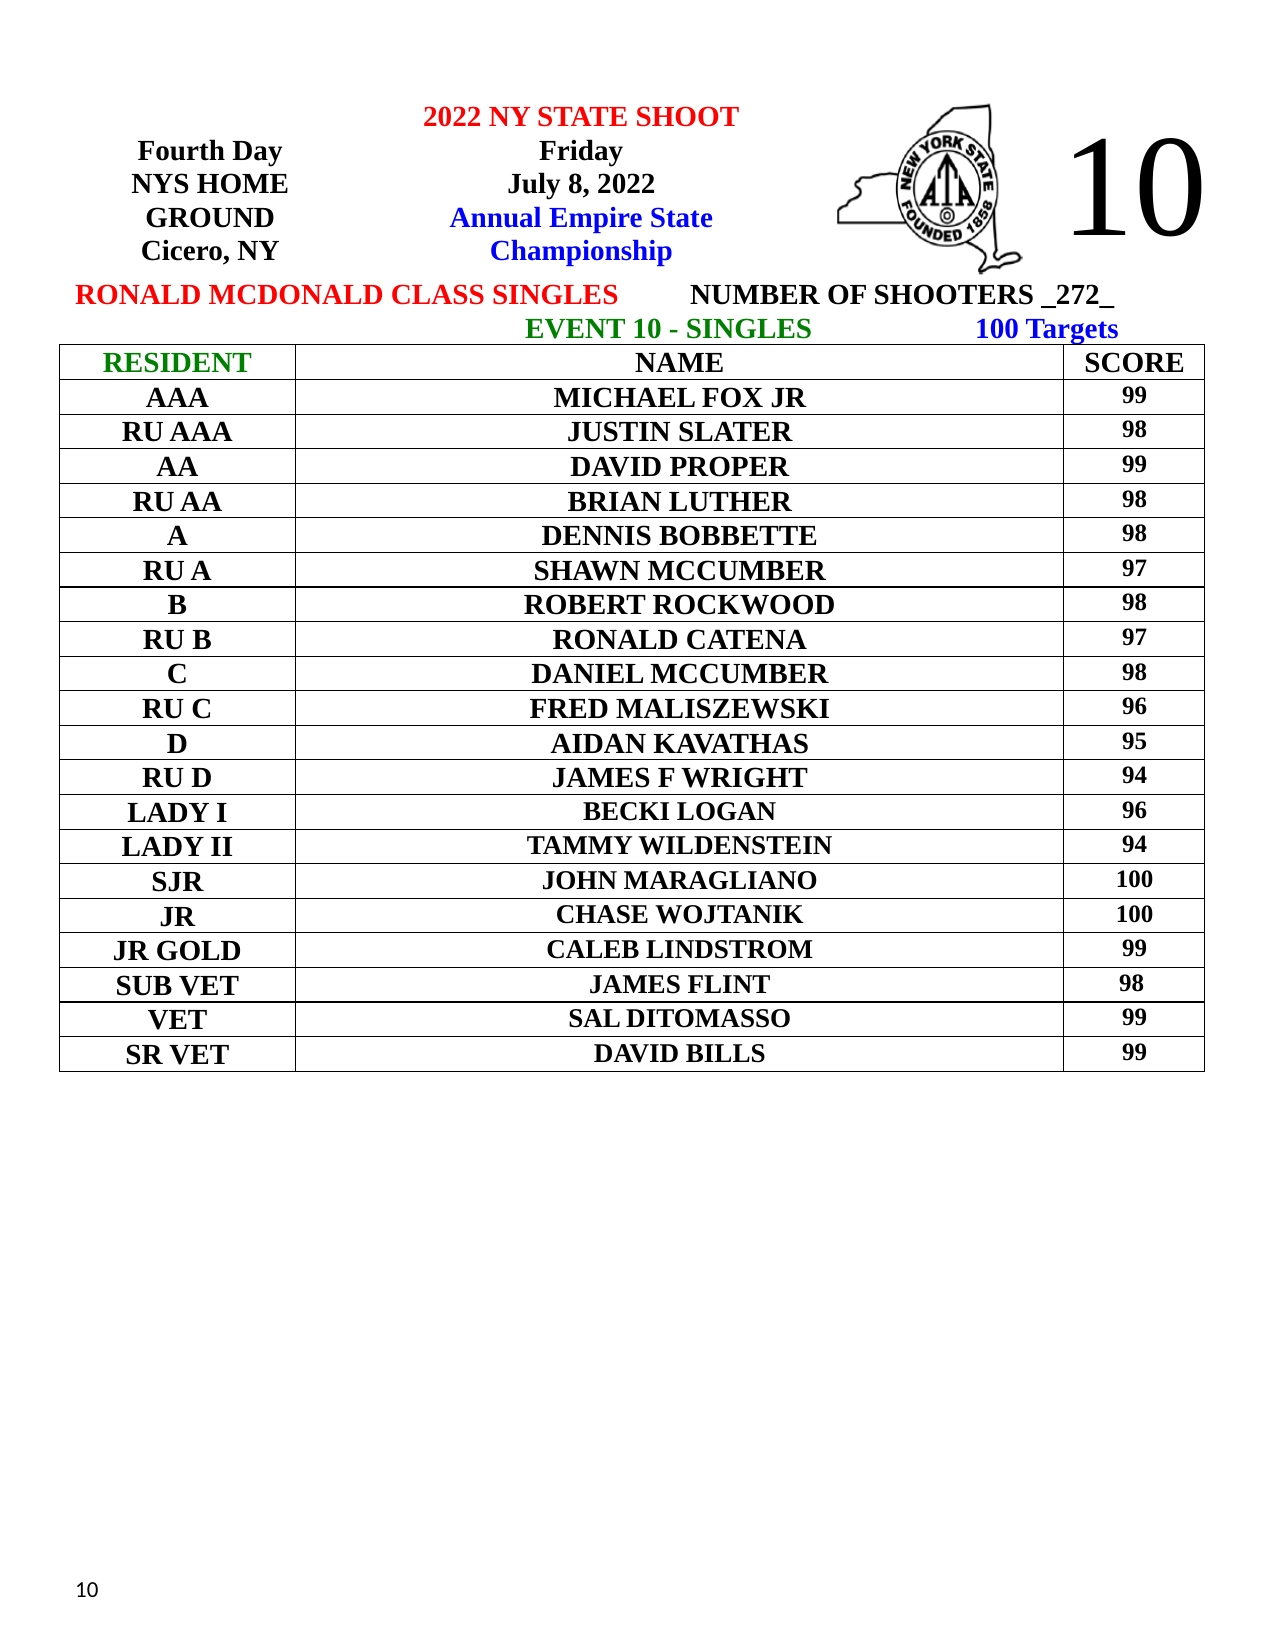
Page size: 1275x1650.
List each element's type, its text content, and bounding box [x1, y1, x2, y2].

text EVENT 10 - SINGLES 100 Targets [450, 311, 1200, 344]
table_cell RU AA [60, 484, 295, 517]
table_cell SUB VET [60, 968, 295, 1001]
table_cell 97 [1064, 553, 1204, 586]
table_header [806, 99, 817, 277]
table_cell JR GOLD [60, 933, 295, 967]
table_cell 94 [1064, 830, 1204, 863]
table_cell SAL DITOMASSO [296, 1003, 1063, 1036]
table_cell 99 [1064, 380, 1204, 413]
table_cell RU B [60, 622, 295, 656]
table_cell 98 [1064, 968, 1204, 1001]
table_cell RU AAA [60, 415, 295, 448]
table_cell RU C [60, 691, 295, 725]
table_cell LADY II [60, 830, 295, 863]
table_header Fourth Day NYS HOME GROUND Cicero, NY [64, 99, 356, 277]
table_cell 98 [1064, 415, 1204, 448]
table_cell AIDAN KAVATHAS [296, 726, 1063, 759]
table_cell CALEB LINDSTROM [296, 933, 1063, 967]
table_cell SHAWN MCCUMBER [296, 553, 1063, 586]
table_cell RU A [60, 553, 295, 586]
table_cell JOHN MARAGLIANO [296, 864, 1063, 898]
table_header 2022 NY STATE SHOOT Friday July 8, 2022 Annual Empire State Championship [356, 99, 806, 277]
table_cell 98 [1064, 484, 1204, 517]
table_cell 98 [1064, 588, 1204, 621]
table_cell JR [60, 899, 295, 932]
table_cell MICHAEL FOX JR [296, 380, 1063, 413]
table_cell RU D [60, 760, 295, 794]
table_cell 99 [1064, 933, 1204, 967]
table_cell D [60, 726, 295, 759]
table_cell 99 [1064, 1003, 1204, 1036]
table_cell 97 [1064, 622, 1204, 656]
table_cell JAMES F WRIGHT [296, 760, 1063, 794]
table_cell C [60, 657, 295, 690]
table_cell 100 [1064, 864, 1204, 898]
table_cell SJR [60, 864, 295, 898]
table_cell TAMMY WILDENSTEIN [296, 830, 1063, 863]
table_cell BECKI LOGAN [296, 795, 1063, 828]
table_cell BRIAN LUTHER [296, 484, 1063, 517]
table_cell 96 [1064, 795, 1204, 828]
table_cell 98 [1064, 518, 1204, 552]
table_cell 99 [1064, 1037, 1204, 1071]
table_cell DAVID PROPER [296, 449, 1063, 483]
table_cell 100 [1064, 899, 1204, 932]
table_cell JUSTIN SLATER [296, 415, 1063, 448]
table_cell ROBERT ROCKWOOD [296, 588, 1063, 621]
table_cell A [60, 518, 295, 552]
table_cell JAMES FLINT [296, 968, 1063, 1001]
table_cell FRED MALISZEWSKI [296, 691, 1063, 725]
table_cell RONALD CATENA [296, 622, 1063, 656]
table_cell AAA [60, 380, 295, 413]
table_cell DANIEL MCCUMBER [296, 657, 1063, 690]
table_cell B [60, 588, 295, 621]
table_cell 96 [1064, 691, 1204, 725]
table_header NAME [296, 345, 1063, 379]
table_cell LADY I [60, 795, 295, 828]
table_cell CHASE WOJTANIK [296, 899, 1063, 932]
table_header SCORE [1064, 345, 1204, 379]
subtitle RONALD MCDONALD CLASS SINGLES NUMBER OF SHOOTERS _272_ [75, 277, 1200, 311]
table_cell SR VET [60, 1037, 295, 1071]
table_cell 95 [1064, 726, 1204, 759]
table_cell DAVID BILLS [296, 1037, 1063, 1071]
table_header 10 [1050, 99, 1219, 277]
table_cell 94 [1064, 760, 1204, 794]
table_cell AA [60, 449, 295, 483]
table_header RESIDENT [60, 345, 295, 379]
table_cell 98 [1064, 657, 1204, 690]
table_cell VET [60, 1003, 295, 1036]
table_cell 99 [1064, 449, 1204, 483]
table_cell DENNIS BOBBETTE [296, 518, 1063, 552]
